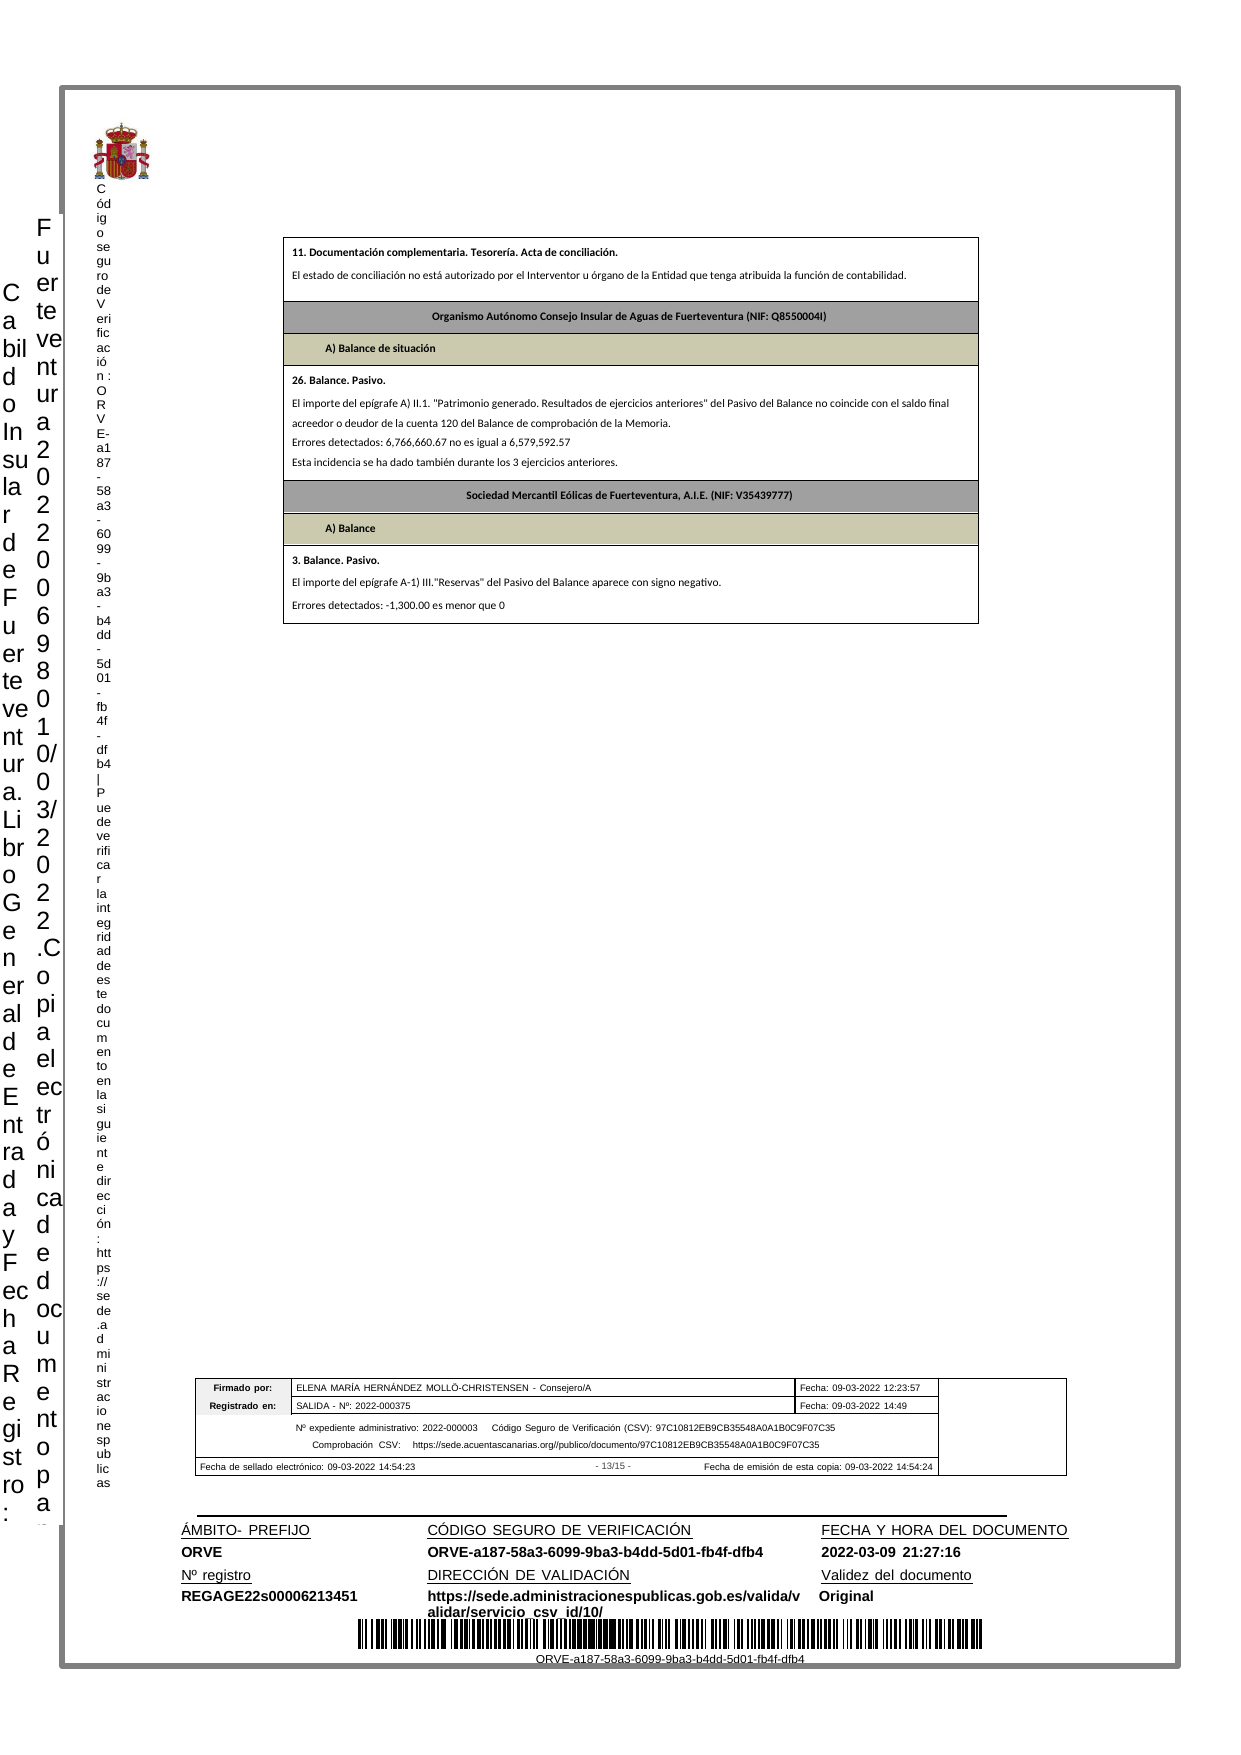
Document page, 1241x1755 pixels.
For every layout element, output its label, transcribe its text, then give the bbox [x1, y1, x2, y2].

text Nº registro DIRECCIÓN DE VALIDACIÓN Validez del documento [181, 1567, 1175, 1583]
table_cell SALIDA - Nº: 2022-000375 [292, 1397, 794, 1413]
table_cell 26. Balance. Pasivo. El importe del epígrafe A) II.1. "Patrimonio generado. Resultados de ejercicios anteriores" del Pasivo del Balance no coincide con el saldo final acreedor o deudor de la cuenta 120 del Balance de comprobación de la Memoria. Errores detectados: 6,766,660.67 no es igual a 6,579,592.57 Esta incidencia se ha dado también durante los 3 ejercicios anteriores. [284, 366, 978, 480]
text Fuerteventura 2022006980 10/03/2022 .Copia electrónica de documento papel, con C.S.V.: 14154724771343520254. [36, 214, 63, 1525]
text Código seguro de Verificación : ORVE-a187-58a3-6099-9ba3-b4dd-5d01-fb4f-dfb4 | Puede verificar la integridad de este documento en la siguiente dirección : https://sede.administracionespublicas.gob.es/valida/validar/serv... [96, 182, 112, 1491]
table_cell 3. Balance. Pasivo. El importe del epígrafe A-1) III."Reservas" del Pasivo del Balance aparece con signo negativo. Errores detectados: -1,300.00 es menor que 0 [284, 546, 978, 623]
table_cell A) Balance de situación [284, 334, 978, 365]
table_header Firmado por: [196, 1379, 291, 1396]
table_header Fecha: 09-03-2022 12:23:57 [796, 1379, 938, 1396]
text ORVE ORVE-a187-58a3-6099-9ba3-b4dd-5d01-fb4f-dfb4 2022-03-09 21:27:16 [181, 1544, 1175, 1561]
table_cell Fecha de sellado electrónico: 09-03-2022 14:54:23 - 13/15 - Fecha de emisión de esta copia: 09-03-2022 14:54:24 [196, 1458, 938, 1475]
text ORVE-a187-58a3-6099-9ba3-b4dd-5d01-fb4f-dfb4 [401, 1653, 940, 1663]
text alidar/servicio_csv_id/10/ [427, 1605, 1175, 1621]
table_header [939, 1379, 1066, 1475]
table_cell Organismo Autónomo Consejo Insular de Aguas de Fuerteventura (NIF: Q8550004I) [284, 302, 978, 333]
table_cell Sociedad Mercantil Eólicas de Fuerteventura, A.I.E. (NIF: V35439777) [284, 481, 978, 512]
table_header ELENA MARÍA HERNÁNDEZ MOLLÖ-CHRISTENSEN - Consejero/A [292, 1379, 794, 1396]
table_cell Registrado en: [196, 1398, 291, 1413]
table_cell Fecha: 09-03-2022 14:49 [796, 1397, 938, 1413]
text [1181, 1605, 1241, 1621]
text Cabildo Insular de Fuerteventura. Libro General de Entrada y Fecha Registro: Libro General de Entrada Cabildo [2, 280, 29, 1525]
text ÁMBITO- PREFIJO CÓDIGO SEGURO DE VERIFICACIÓN FECHA Y HORA DEL DOCUMENTO [181, 1522, 1175, 1538]
table_cell Nº expediente administrativo: 2022-000003 Código Seguro de Verificación (CSV): 97C10812EB9CB35548A0A1B0C9F07C35 Comprobación CSV: https://sede.acuentascanarias.org//publico/documento/97C10812EB9CB35548A0A1B0C9F07C35 [196, 1414, 938, 1457]
table_header 11. Documentación complementaria. Tesorería. Acta de conciliación. El estado de conciliación no está autorizado por el Interventor u órgano de la Entidad que tenga atribuida la función de contabilidad. [284, 238, 978, 301]
text REGAGE22s00006213451 https://sede.administracionespublicas.gob.es/valida/v Original [181, 1589, 1175, 1605]
table_cell A) Balance [284, 514, 978, 544]
